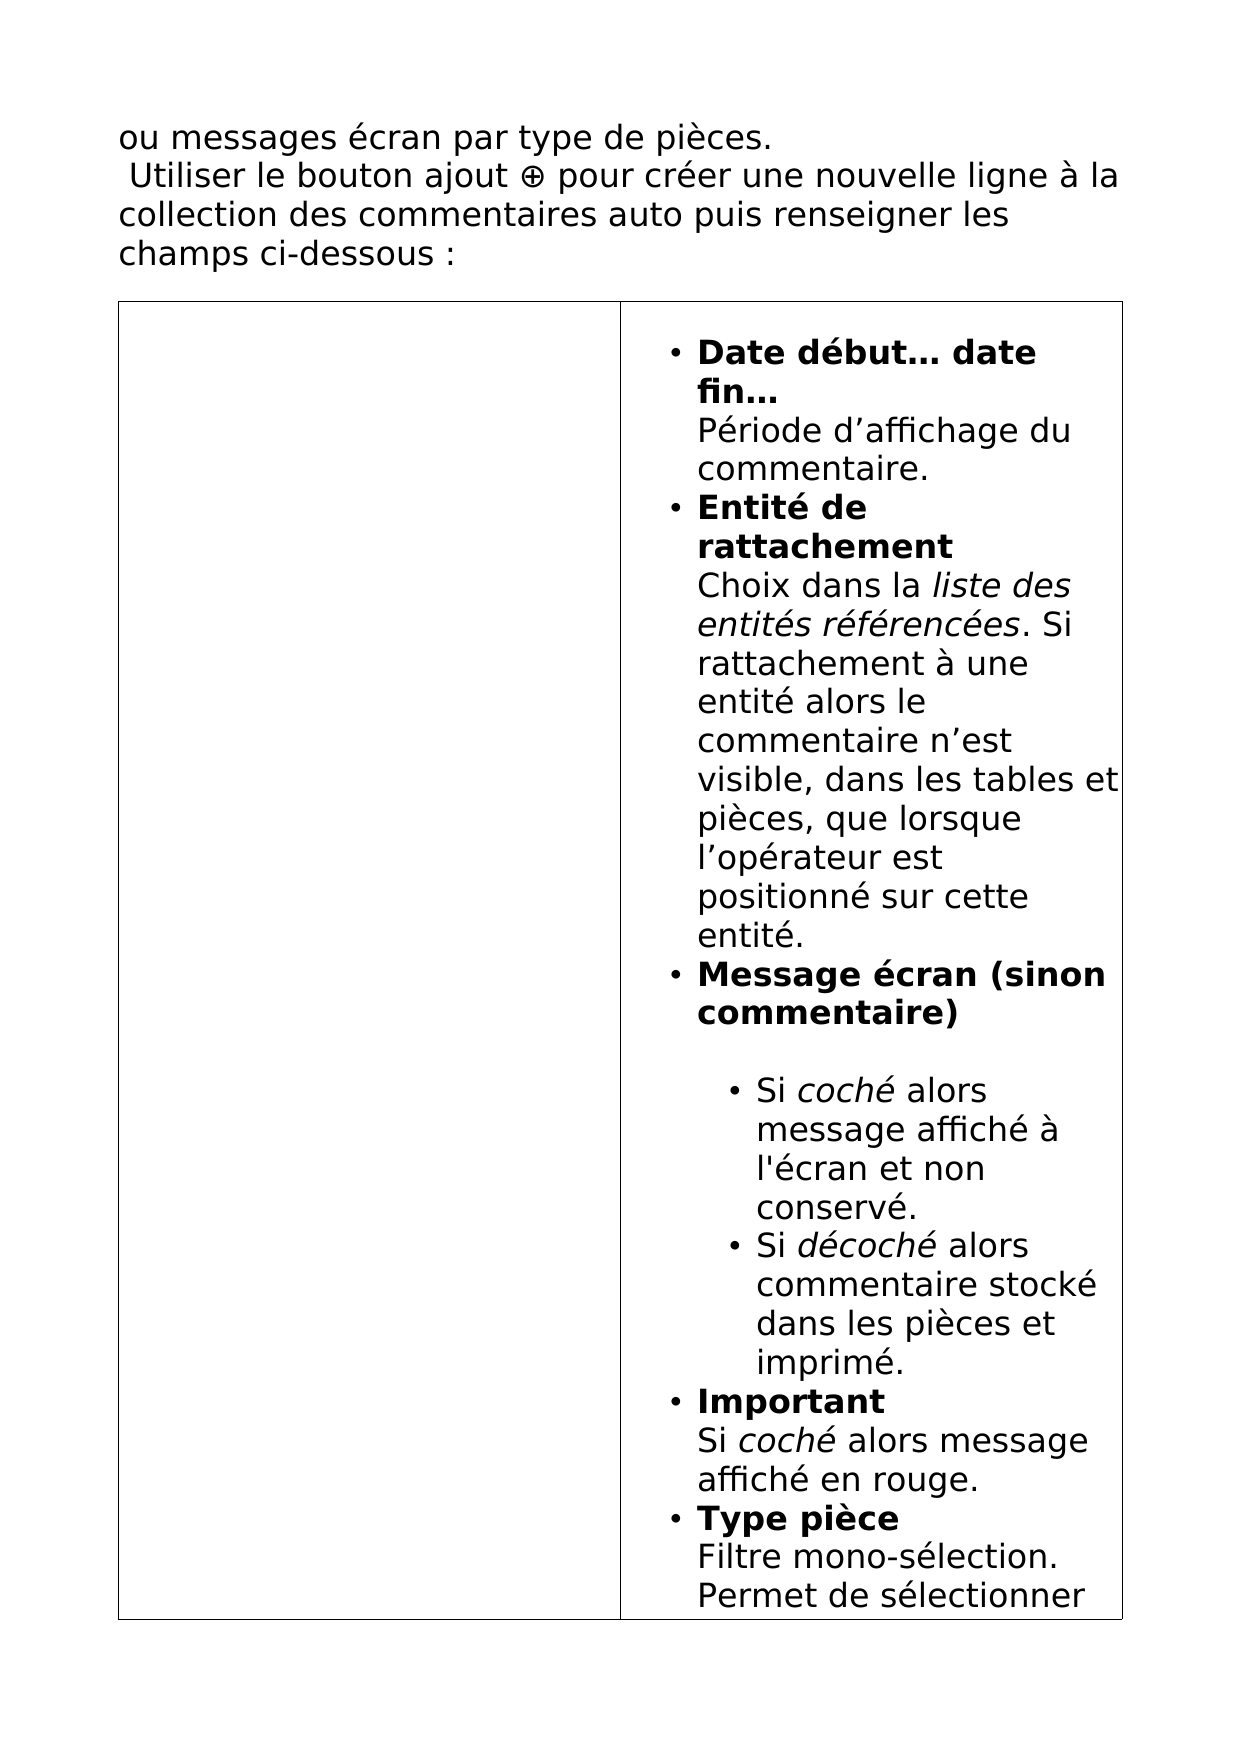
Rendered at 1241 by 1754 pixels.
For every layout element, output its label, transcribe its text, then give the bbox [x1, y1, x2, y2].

text ou messages écran par type de pièces. Utiliser le bouton ajout ⊕ pour créer une nouvelle ligne à la collection des commentaires auto puis renseigner les champs ci-dessous : [118, 118, 1122, 273]
table_header [119, 302, 620, 1618]
table_header Date début… date fin… Période d’affichage du commentaire. Entité de rattachement Choix dans la liste des entités référencées. Si rattachement à une entité alors le commentaire n’est visible, dans les tables et pièces, que lorsque l’opérateur est positionné sur cette entité. Message écran (sinon commentaire) Si coché alors message affiché à l'écran et non conservé. Si décoché alors commentaire stocké dans les pièces et imprimé. Important Si coché alors message affiché en rouge. Type pièce Filtre mono-sélection. Permet de sélectionner [621, 302, 1122, 1618]
